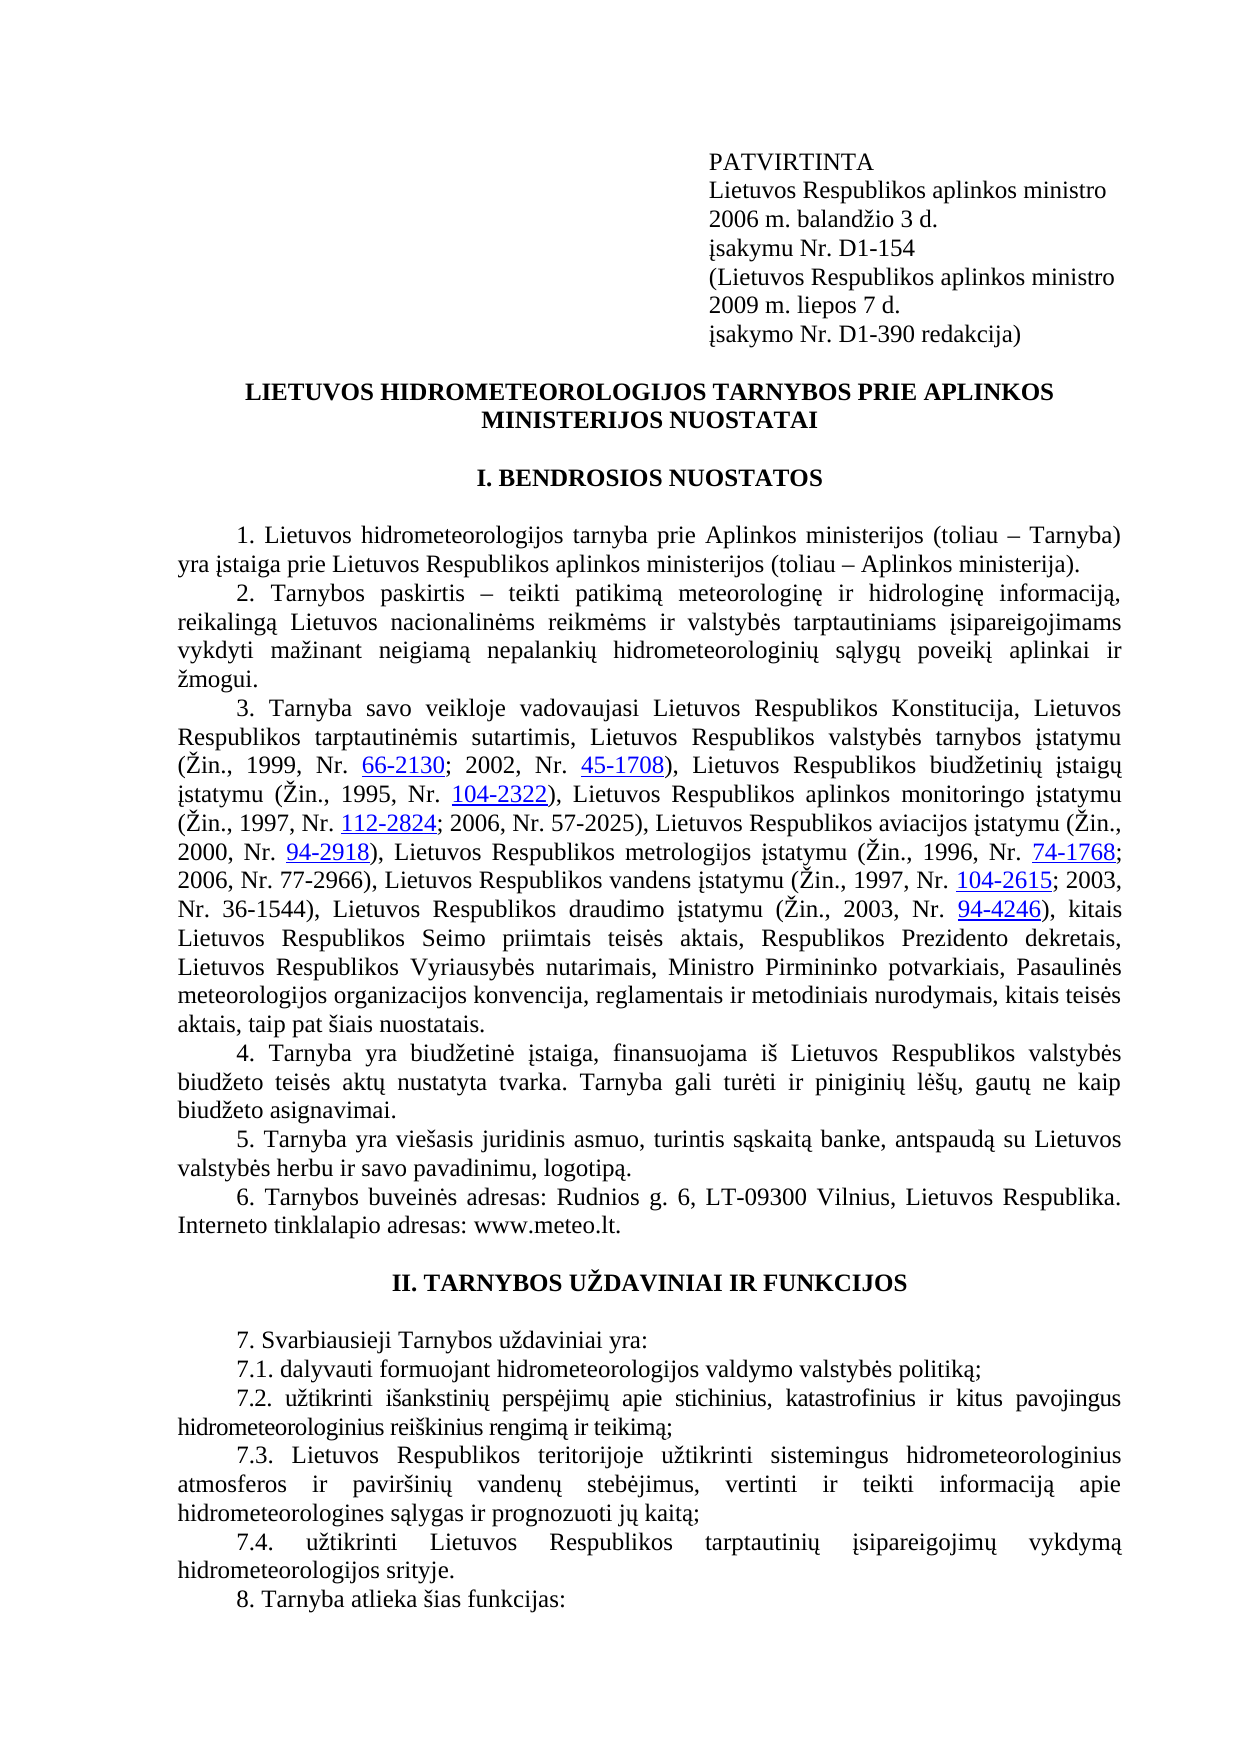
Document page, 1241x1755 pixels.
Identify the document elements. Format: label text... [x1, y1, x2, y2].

text 8. Tarnyba atlieka šias funkcijas: [177, 1584, 1122, 1613]
text Lietuvos Respublikos aplinkos ministro [177, 176, 1122, 204]
text II. TARNYBOS UŽDAVINIAI IR FUNKCIJOS [177, 1268, 1122, 1297]
text 7.3. Lietuvos Respublikos teritorijoje užtikrinti sistemingus hidrometeorologinius atmosferos ir paviršinių vandenų stebėjimus, vertinti ir teikti informaciją apie hidrometeorologines sąlygas ir prognozuoti jų kaitą; [177, 1441, 1122, 1527]
text 5. Tarnyba yra viešasis juridinis asmuo, turintis sąskaitą banke, antspaudą su Lietuvos valstybės herbu ir savo pavadinimu, logotipą. [177, 1124, 1122, 1182]
text 7. Svarbiausieji Tarnybos uždaviniai yra: [177, 1326, 1122, 1354]
text 4. Tarnyba yra biudžetinė įstaiga, finansuojama iš Lietuvos Respublikos valstybės biudžeto teisės aktų nustatyta tvarka. Tarnyba gali turėti ir piniginių lėšų, gautų ne kaip biudžeto asignavimai. [177, 1038, 1122, 1124]
text įsakymo Nr. D1-390 redakcija) [177, 319, 1122, 348]
text 3. Tarnyba savo veikloje vadovaujasi Lietuvos Respublikos Konstitucija, Lietuvos Respublikos tarptautinėmis sutartimis, Lietuvos Respublikos valstybės tarnybos įstatymu (Žin., 1999, Nr. 66-2130; 2002, Nr. 45-1708), Lietuvos Respublikos biudžetinių įstaigų įstatymu (Žin., 1995, Nr. 104-2322), Lietuvos Respublikos aplinkos monitoringo įstatymu (Žin., 1997, Nr. 112-2824; 2006, Nr. 57-2025), Lietuvos Respublikos aviacijos įstatymu (Žin., 2000, Nr. 94-2918), Lietuvos Respublikos metrologijos įstatymu (Žin., 1996, Nr. 74-1768; 2006, Nr. 77-2966), Lietuvos Respublikos vandens įstatymu (Žin., 1997, Nr. 104-2615; 2003, Nr. 36-1544), Lietuvos Respublikos draudimo įstatymu (Žin., 2003, Nr. 94-4246), kitais Lietuvos Respublikos Seimo priimtais teisės aktais, Respublikos Prezidento dekretais, Lietuvos Respublikos Vyriausybės nutarimais, Ministro Pirmininko potvarkiais, Pasaulinės meteorologijos organizacijos konvencija, reglamentais ir metodiniais nurodymais, kitais teisės aktais, taip pat šiais nuostatais. [177, 693, 1122, 1038]
text LIETUVOS HIDROMETEOROLOGIJOS TARNYBOS PRIE APLINKOS MINISTERIJOS NUOSTATAI [177, 377, 1122, 434]
text I. BENDROSIOS NUOSTATOS [177, 463, 1122, 492]
text 2. Tarnybos paskirtis – teikti patikimą meteorologinę ir hidrologinę informaciją, reikalingą Lietuvos nacionalinėms reikmėms ir valstybės tarptautiniams įsipareigojimams vykdyti mažinant neigiamą nepalankių hidrometeorologinių sąlygų poveikį aplinkai ir žmogui. [177, 578, 1122, 693]
text (Lietuvos Respublikos aplinkos ministro [177, 262, 1122, 291]
text 7.2. užtikrinti išankstinių perspėjimų apie stichinius, katastrofinius ir kitus pavojingus hidrometeorologinius reiškinius rengimą ir teikimą; [177, 1383, 1122, 1441]
text 6. Tarnybos buveinės adresas: Rudnios g. 6, LT-09300 Vilnius, Lietuvos Respublika. Interneto tinklalapio adresas: www.meteo.lt. [177, 1182, 1122, 1239]
text PATVIRTINTA [177, 147, 1122, 176]
text 7.4. užtikrinti Lietuvos Respublikos tarptautinių įsipareigojimų vykdymą hidrometeorologijos srityje. [177, 1527, 1122, 1584]
text įsakymu Nr. D1-154 [177, 233, 1122, 262]
text 7.1. dalyvauti formuojant hidrometeorologijos valdymo valstybės politiką; [177, 1354, 1122, 1383]
text 2006 m. balandžio 3 d. [177, 204, 1122, 233]
text 1. Lietuvos hidrometeorologijos tarnyba prie Aplinkos ministerijos (toliau – Tarnyba) yra įstaiga prie Lietuvos Respublikos aplinkos ministerijos (toliau – Aplinkos ministerija). [177, 521, 1122, 578]
text 2009 m. liepos 7 d. [177, 291, 1122, 319]
